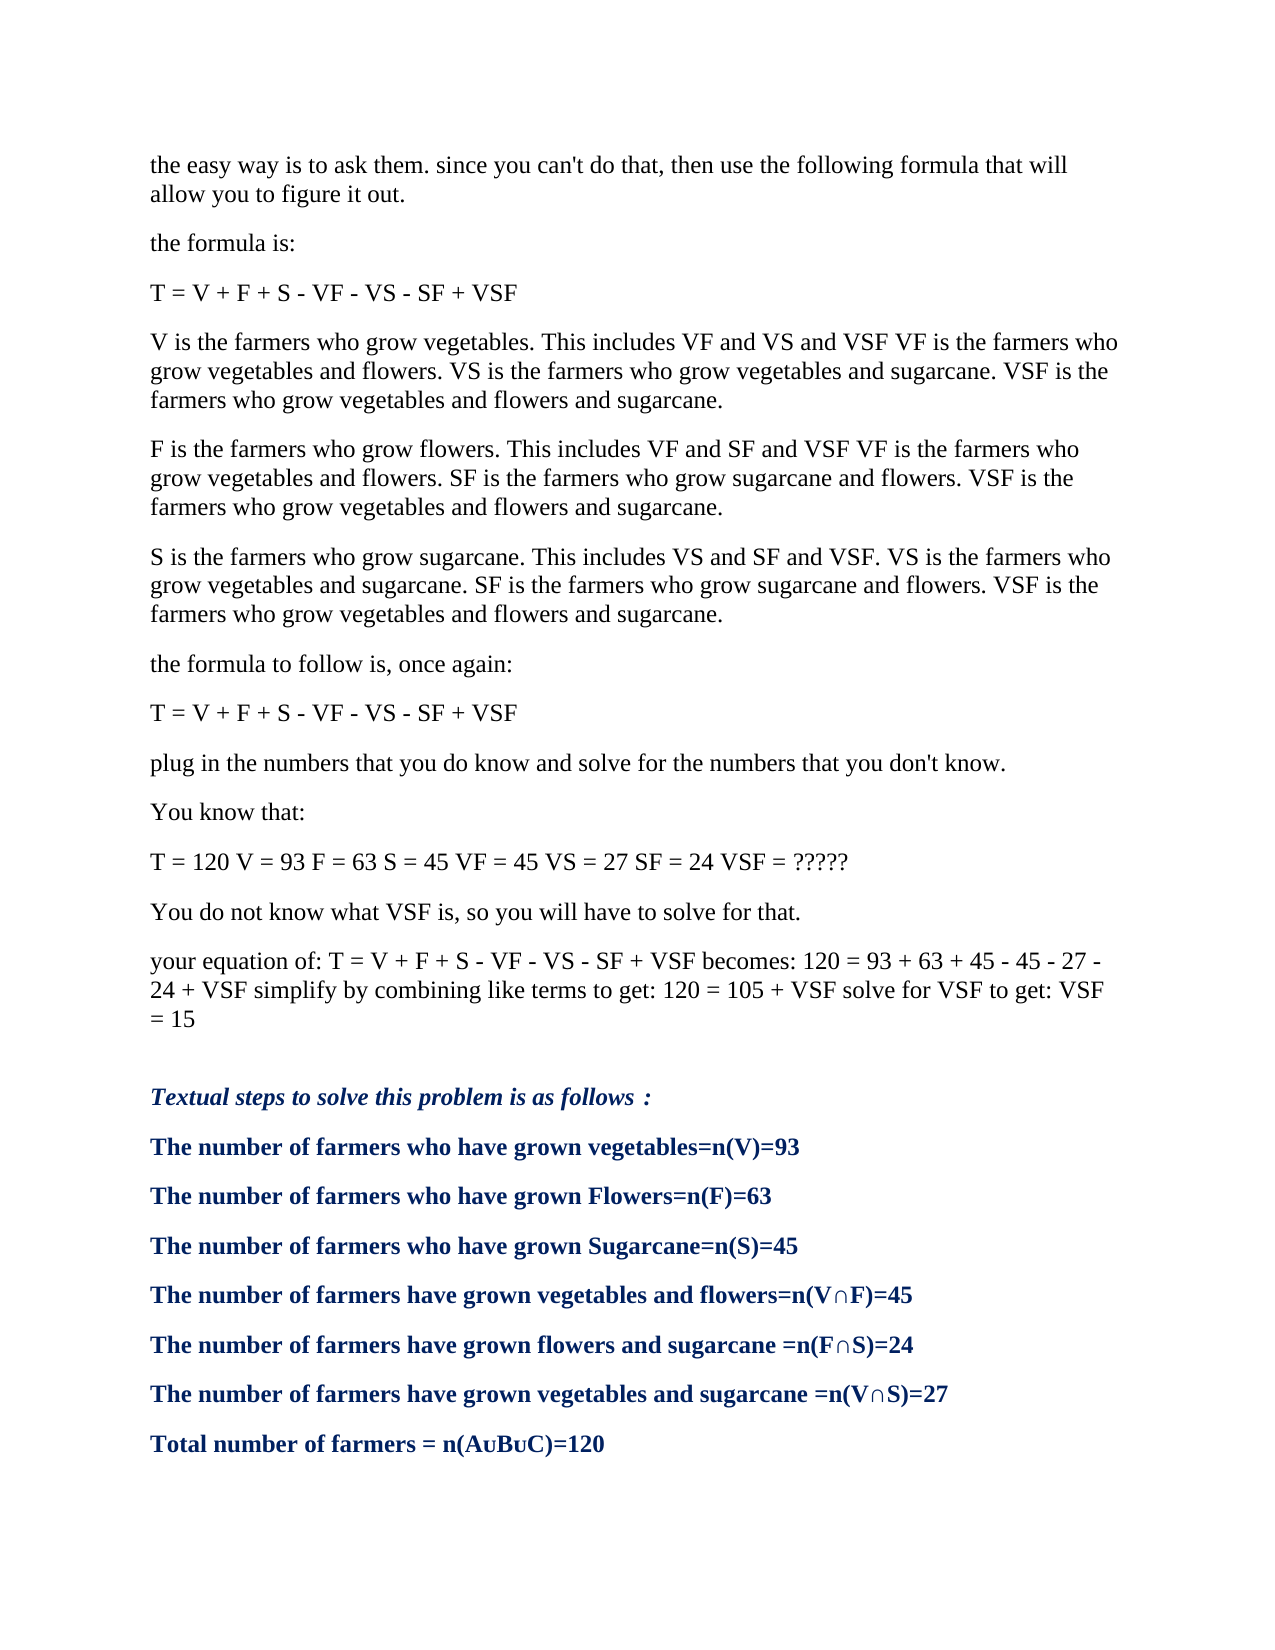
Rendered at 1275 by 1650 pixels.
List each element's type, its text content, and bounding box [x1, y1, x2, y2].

text your equation of: T = V + F + S - VF - VS - SF + VSF becomes: 120 = 93 + 63 + 45 - 45 - 27 - 24 + VSF simplify by combining like terms to get: 120 = 105 + VSF solve for VSF to get: VSF = 15 [150, 946, 1125, 1032]
text T = V + F + S - VF - VS - SF + VSF [150, 698, 1125, 727]
text The number of farmers who have grown vegetables=n(V)=93 [150, 1132, 1125, 1160]
text S is the farmers who grow sugarcane. This includes VS and SF and VSF. VS is the farmers who grow vegetables and sugarcane. SF is the farmers who grow sugarcane and flowers. VSF is the farmers who grow vegetables and flowers and sugarcane. [150, 542, 1125, 628]
text T = 120 V = 93 F = 63 S = 45 VF = 45 VS = 27 SF = 24 VSF = ????? [150, 847, 1125, 876]
text T = V + F + S - VF - VS - SF + VSF [150, 278, 1125, 307]
text Textual steps to solve this problem is as follows : [150, 1053, 1125, 1111]
text The number of farmers who have grown Sugarcane=n(S)=45 [150, 1231, 1125, 1259]
text Total number of farmers = n(AᴜBᴜC)=120 [150, 1429, 1125, 1458]
text the easy way is to ask them. since you can't do that, then use the following formula that will allow you to figure it out. [150, 150, 1125, 207]
text The number of farmers have grown vegetables and sugarcane =n(V∩S)=27 [150, 1379, 1125, 1408]
text the formula is: [150, 228, 1125, 257]
text the formula to follow is, once again: [150, 649, 1125, 677]
text The number of farmers who have grown Flowers=n(F)=63 [150, 1181, 1125, 1210]
text The number of farmers have grown flowers and sugarcane =n(F∩S)=24 [150, 1330, 1125, 1359]
text plug in the numbers that you do know and solve for the numbers that you don't know. [150, 748, 1125, 777]
text You do not know what VSF is, so you will have to solve for that. [150, 897, 1125, 925]
text V is the farmers who grow vegetables. This includes VF and VS and VSF VF is the farmers who grow vegetables and flowers. VS is the farmers who grow vegetables and sugarcane. VSF is the farmers who grow vegetables and flowers and sugarcane. [150, 327, 1125, 414]
text You know that: [150, 797, 1125, 826]
text F is the farmers who grow flowers. This includes VF and SF and VSF VF is the farmers who grow vegetables and flowers. SF is the farmers who grow sugarcane and flowers. VSF is the farmers who grow vegetables and flowers and sugarcane. [150, 434, 1125, 521]
text The number of farmers have grown vegetables and flowers=n(V∩F)=45 [150, 1280, 1125, 1309]
